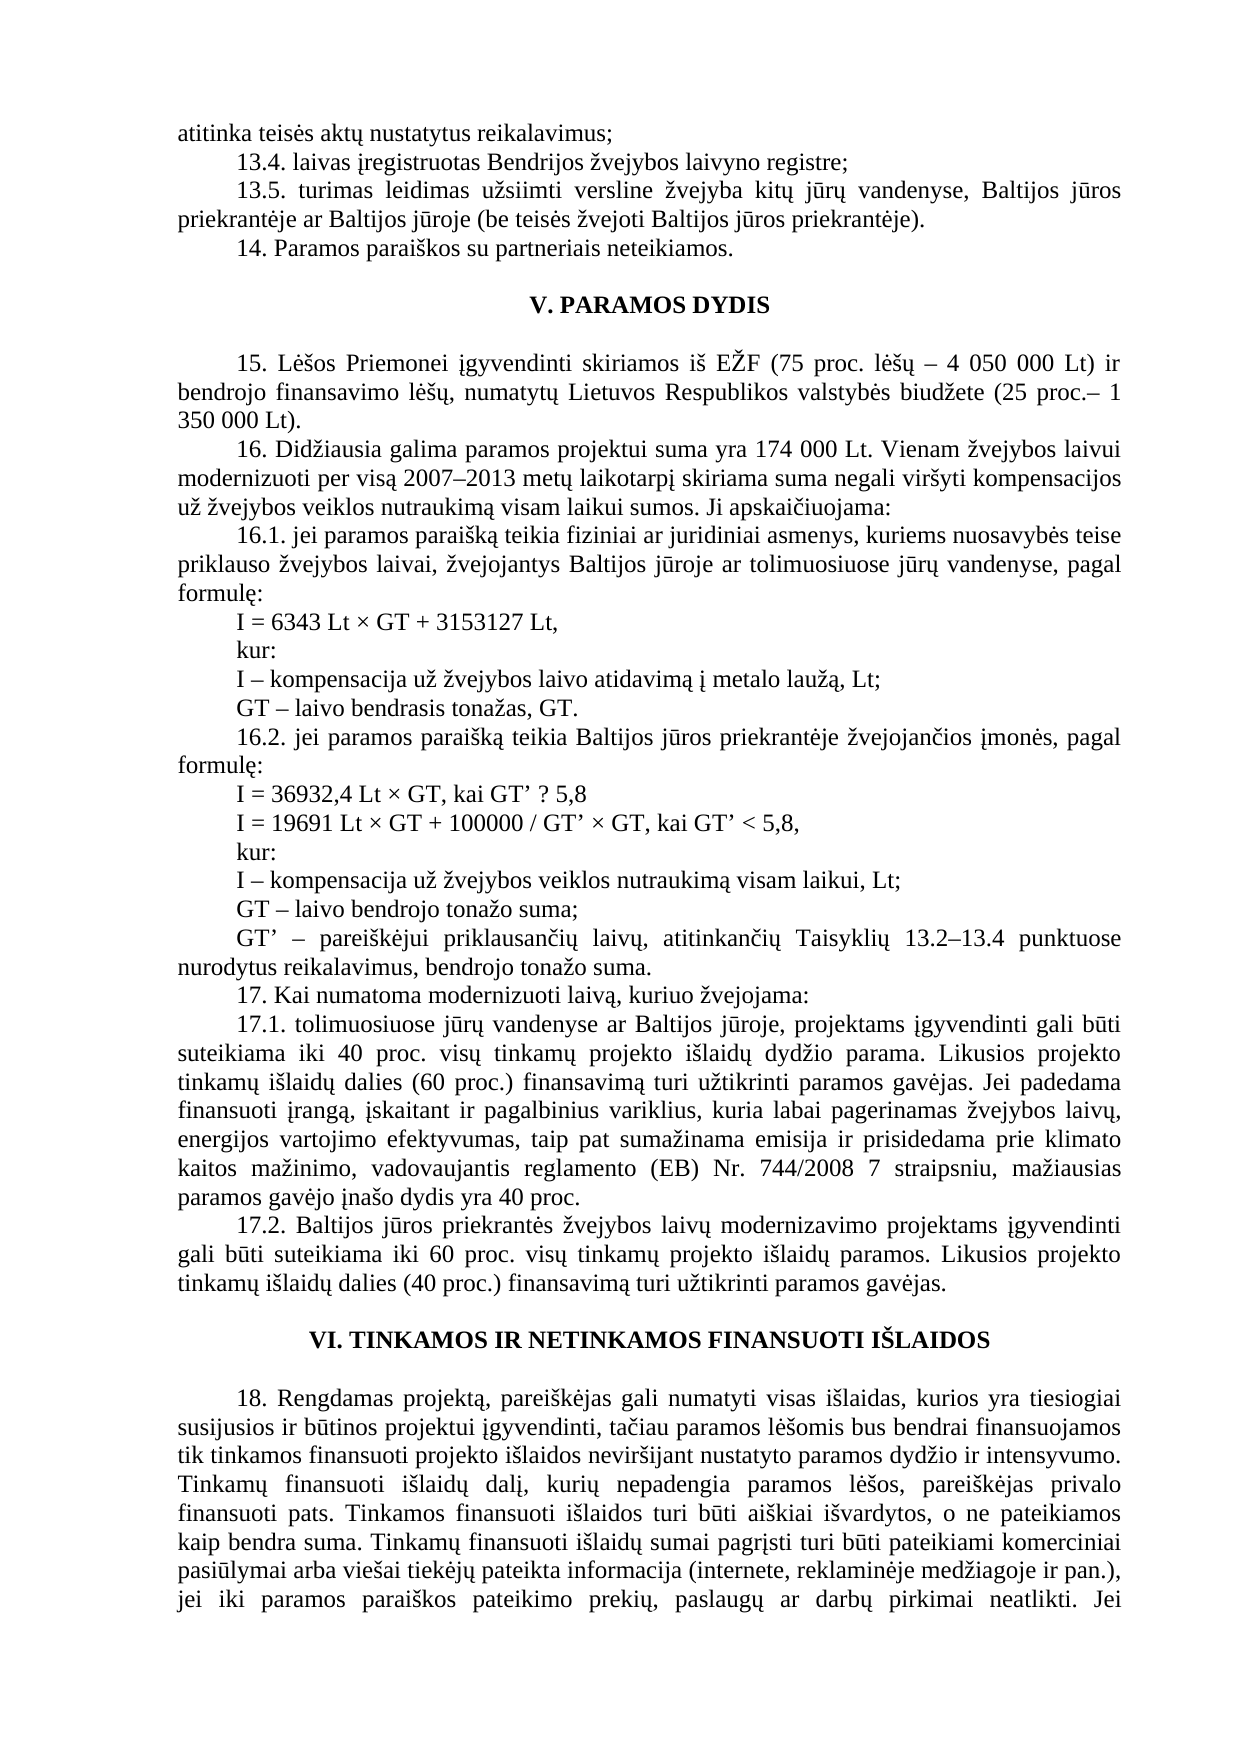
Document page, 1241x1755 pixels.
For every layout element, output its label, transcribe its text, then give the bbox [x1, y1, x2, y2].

text atitinka teisės aktų nustatytus reikalavimus; [177, 118, 1122, 147]
text I = 6343 Lt × GT + 3153127 Lt, [177, 607, 1122, 636]
text 18. Rengdamas projektą, pareiškėjas gali numatyti visas išlaidas, kurios yra tiesiogiai susijusios ir būtinos projektui įgyvendinti, tačiau paramos lėšomis bus bendrai finansuojamos tik tinkamos finansuoti projekto išlaidos neviršijant nustatyto paramos dydžio ir intensyvumo. Tinkamų finansuoti išlaidų dalį, kurių nepadengia paramos lėšos, pareiškėjas privalo finansuoti pats. Tinkamos finansuoti išlaidos turi būti aiškiai išvardytos, o ne pateikiamos kaip bendra suma. Tinkamų finansuoti išlaidų sumai pagrįsti turi būti pateikiami komerciniai pasiūlymai arba viešai tiekėjų pateikta informacija (internete, reklaminėje medžiagoje ir pan.), jei iki paramos paraiškos pateikimo prekių, paslaugų ar darbų pirkimai neatlikti. Jei [177, 1383, 1122, 1613]
text 13.5. turimas leidimas užsiimti versline žvejyba kitų jūrų vandenyse, Baltijos jūros priekrantėje ar Baltijos jūroje (be teisės žvejoti Baltijos jūros priekrantėje). [177, 176, 1122, 233]
text 13.4. laivas įregistruotas Bendrijos žvejybos laivyno registre; [177, 147, 1122, 176]
text kur: [177, 837, 1122, 866]
text 16.2. jei paramos paraišką teikia Baltijos jūros priekrantėje žvejojančios įmonės, pagal formulę: [177, 722, 1122, 779]
text I = 36932,4 Lt × GT, kai GT’ ?>= 5,8 [177, 779, 1122, 808]
text 17. Kai numatoma modernizuoti laivą, kuriuo žvejojama: [177, 981, 1122, 1009]
text 15. Lėšos Priemonei įgyvendinti skiriamos iš EŽF (75 proc. lėšų – 4 050 000 Lt) ir bendrojo finansavimo lėšų, numatytų Lietuvos Respublikos valstybės biudžete (25 proc.– 1 350 000 Lt). [177, 348, 1122, 434]
text GT’ – pareiškėjui priklausančių laivų, atitinkančių Taisyklių 13.2–13.4 punktuose nurodytus reikalavimus, bendrojo tonažo suma. [177, 923, 1122, 981]
text VI. TINKAMOS IR NETINKAMOS FINANSUOTI IŠLAIDOS [177, 1326, 1122, 1354]
text V. PARAMOS DYDIS [177, 291, 1122, 319]
text 16.1. jei paramos paraišką teikia fiziniai ar juridiniai asmenys, kuriems nuosavybės teise priklauso žvejybos laivai, žvejojantys Baltijos jūroje ar tolimuosiuose jūrų vandenyse, pagal formulę: [177, 521, 1122, 607]
text I – kompensacija už žvejybos veiklos nutraukimą visam laikui, Lt; [177, 866, 1122, 894]
text GT – laivo bendrasis tonažas, GT. [177, 693, 1122, 722]
text I – kompensacija už žvejybos laivo atidavimą į metalo laužą, Lt; [177, 664, 1122, 693]
text I = 19691 Lt × GT + 100000 / GT’ × GT, kai GT’ < 5,8, [177, 808, 1122, 837]
text 17.2. Baltijos jūros priekrantės žvejybos laivų modernizavimo projektams įgyvendinti gali būti suteikiama iki 60 proc. visų tinkamų projekto išlaidų paramos. Likusios projekto tinkamų išlaidų dalies (40 proc.) finansavimą turi užtikrinti paramos gavėjas. [177, 1211, 1122, 1297]
text 16. Didžiausia galima paramos projektui suma yra 174 000 Lt. Vienam žvejybos laivui modernizuoti per visą 2007–2013 metų laikotarpį skiriama suma negali viršyti kompensacijos už žvejybos veiklos nutraukimą visam laikui sumos. Ji apskaičiuojama: [177, 434, 1122, 521]
text GT – laivo bendrojo tonažo suma; [177, 894, 1122, 923]
text kur: [177, 636, 1122, 664]
text 14. Paramos paraiškos su partneriais neteikiamos. [177, 233, 1122, 262]
text 17.1. tolimuosiuose jūrų vandenyse ar Baltijos jūroje, projektams įgyvendinti gali būti suteikiama iki 40 proc. visų tinkamų projekto išlaidų dydžio parama. Likusios projekto tinkamų išlaidų dalies (60 proc.) finansavimą turi užtikrinti paramos gavėjas. Jei padedama finansuoti įrangą, įskaitant ir pagalbinius variklius, kuria labai pagerinamas žvejybos laivų, energijos vartojimo efektyvumas, taip pat sumažinama emisija ir prisidedama prie klimato kaitos mažinimo, vadovaujantis reglamento (EB) Nr. 744/2008 7 straipsniu, mažiausias paramos gavėjo įnašo dydis yra 40 proc. [177, 1009, 1122, 1211]
